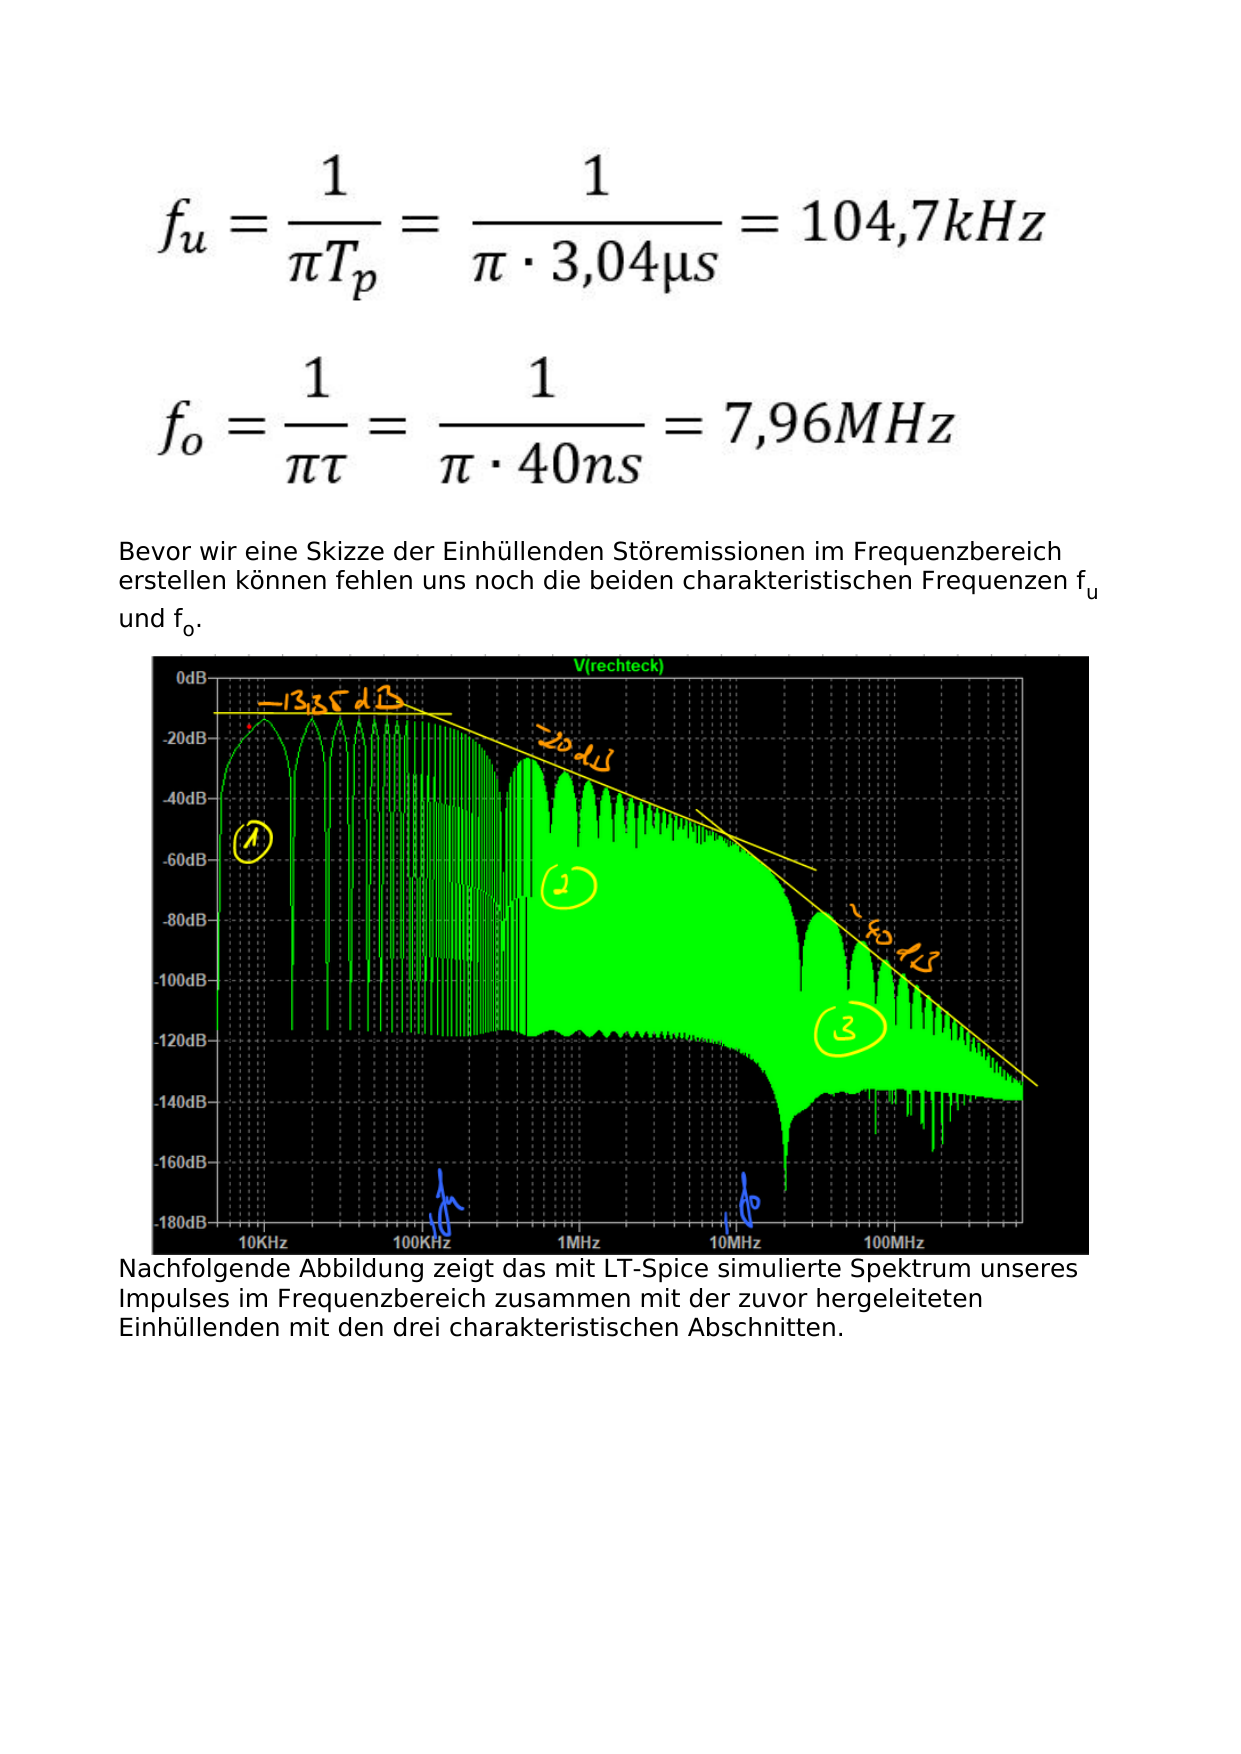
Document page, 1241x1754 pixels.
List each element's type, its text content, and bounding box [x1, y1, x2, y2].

text Nachfolgende Abbildung zeigt das mit LT-Spice simulierte Spektrum unseres Impulses im Frequenzbereich zusammen mit der zuvor hergeleiteten Einhüllenden mit den drei charakteristischen Abschnitten. [118, 654, 1122, 1342]
text Bevor wir eine Skizze der Einhüllenden Störemissionen im Frequenzbereich erstellen können fehlen uns noch die beiden charakteristischen Frequenzen fu und fo. [118, 538, 1122, 642]
picture [118, 118, 1123, 538]
picture [151, 654, 1089, 1255]
